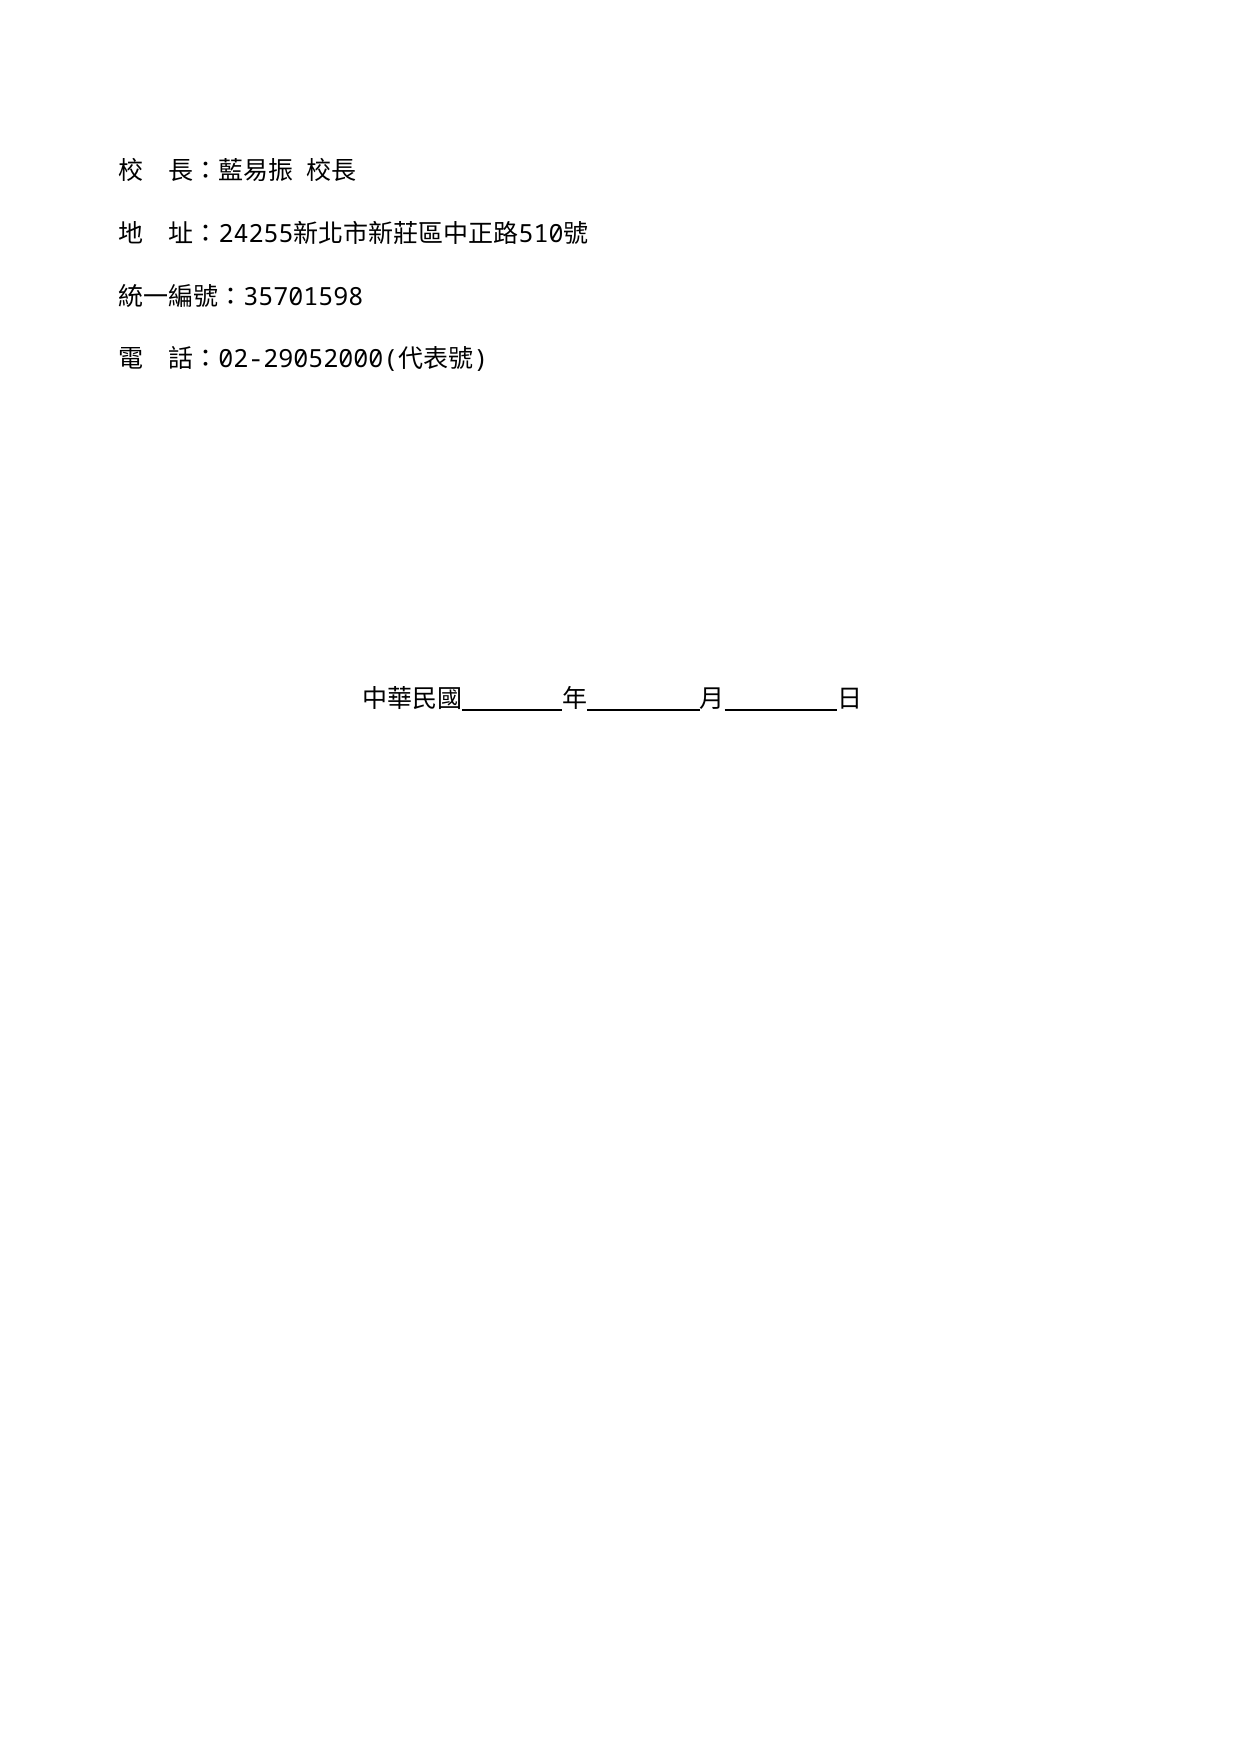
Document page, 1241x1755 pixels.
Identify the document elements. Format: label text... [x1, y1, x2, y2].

text 電 話：02-29052000(代表號) [118, 315, 565, 378]
text 地 址：24255新北市新莊區中正路510號 [118, 190, 605, 252]
text 中華民國 年 月 日 [118, 655, 1106, 717]
text 統一編號：35701598 [118, 252, 550, 315]
text 校 長：藍易振 校長 [118, 127, 369, 189]
